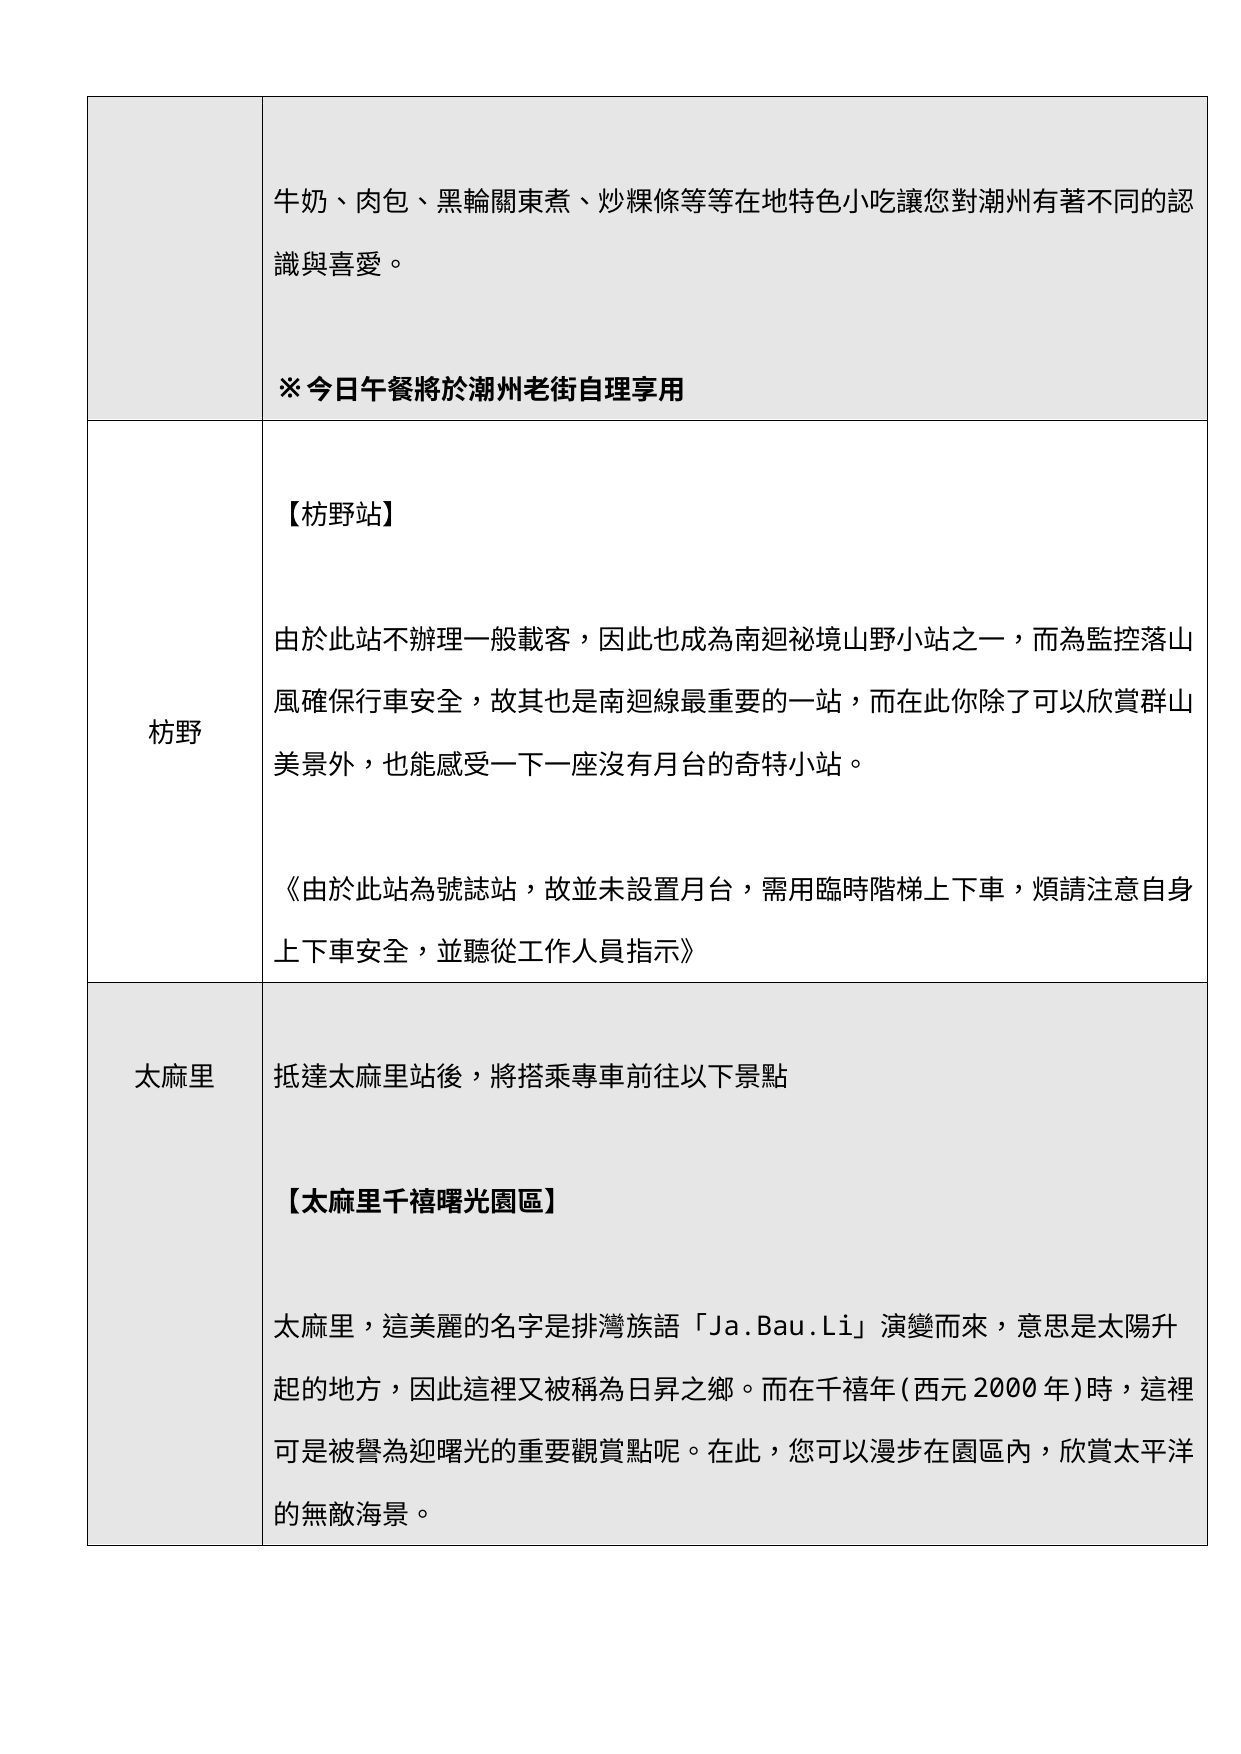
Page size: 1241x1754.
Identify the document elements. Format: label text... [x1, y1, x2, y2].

table_cell 太麻里 [88, 983, 262, 1544]
table_cell 枋野 [88, 421, 262, 982]
table_cell 抵達太麻里站後，將搭乘專車前往以下景點 【太麻里千禧曙光園區】 太麻里，這美麗的名字是排灣族語「Ja.Bau.Li」演變而來，意思是太陽升起的地方，因此這裡又被稱為日昇之鄉。而在千禧年(西元2000年)時，這裡可是被譽為迎曙光的重要觀賞點呢。在此，您可以漫步在園區內，欣賞太平洋的無敵海景。 [263, 983, 1207, 1544]
table_cell 牛奶、肉包、黑輪關東煮、炒粿條等等在地特色小吃讓您對潮州有著不同的認識與喜愛。 ※今日午餐將於潮州老街自理享用 [263, 97, 1207, 419]
table_cell [88, 97, 262, 419]
table_cell 【枋野站】 由於此站不辦理一般載客，因此也成為南迴祕境山野小站之一，而為監控落山風確保行車安全，故其也是南迴線最重要的一站，而在此你除了可以欣賞群山美景外，也能感受一下一座沒有月台的奇特小站。 《由於此站為號誌站，故並未設置月台，需用臨時階梯上下車，煩請注意自身上下車安全，並聽從工作人員指示》 [263, 421, 1207, 982]
